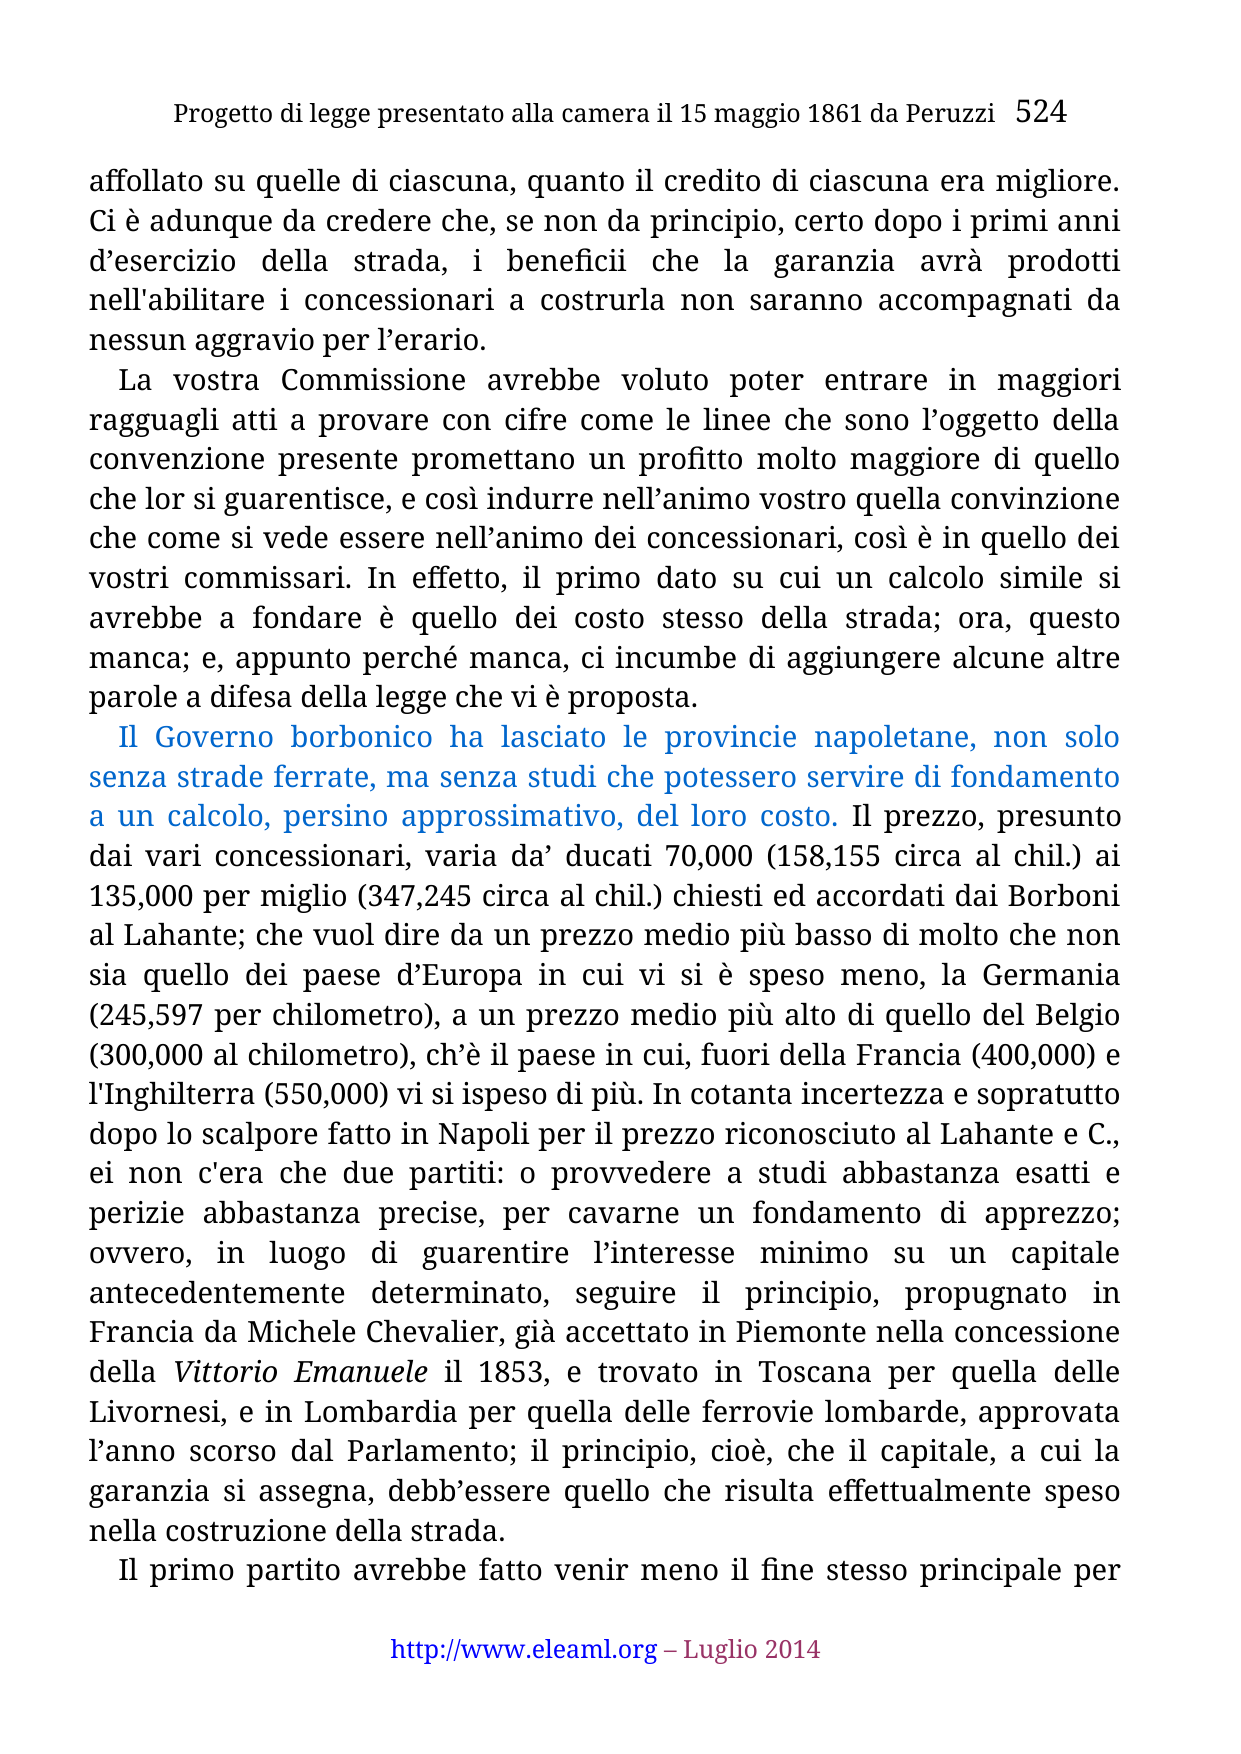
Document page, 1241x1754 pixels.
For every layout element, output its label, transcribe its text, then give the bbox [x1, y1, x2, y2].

text Il Governo borbonico ha lasciato le provincie napoletane, non solo senza strade ferrate, ma senza studi che potessero servire di fondamento a un calcolo, persino approssimativo, del loro costo. Il prezzo, presunto dai vari concessionari, varia da’ ducati 70,000 (158,155 circa al chil.) ai 135,000 per miglio (347,245 circa al chil.) chiesti ed accordati dai Borboni al Lahante; che vuol dire da un prezzo medio più basso di molto che non sia quello dei paese d’Europa in cui vi si è speso meno, la Germania (245,597 per chilometro), a un prezzo medio più alto di quello del Belgio (300,000 al chilometro), ch’è il paese in cui, fuori della Francia (400,000) e l'Inghilterra (550,000) vi si ispeso di più. In cotanta incertezza e sopratutto dopo lo scalpore fatto in Napoli per il prezzo riconosciuto al Lahante e C., ei non c'era che due partiti: o provvedere a studi abbastanza esatti e perizie abbastanza precise, per cavarne un fondamento di apprezzo; ovvero, in luogo di guarentire l’interesse minimo su un capitale antecedentemente determinato, seguire il principio, propugnato in Francia da Michele Chevalier, già accettato in Piemonte nella concessione della Vittorio Emanuele il 1853, e trovato in Toscana per quella delle Livornesi, e in Lombardia per quella delle ferrovie lombarde, approvata l’anno scorso dal Parlamento; il principio, cioè, che il capitale, a cui la garanzia si assegna, debb’essere quello che risulta effettualmente speso nella costruzione della strada. [88, 716, 1122, 1550]
text La vostra Commissione avrebbe voluto poter entrare in maggiori ragguagli atti a provare con cifre come le linee che sono l’oggetto della convenzione presente promettano un profitto molto maggiore di quello che lor si guarentisce, e così indurre nell’animo vostro quella convinzione che come si vede essere nell’animo dei concessionari, così è in quello dei vostri commissari. In effetto, il primo dato su cui un calcolo simile si avrebbe a fondare è quello dei costo stesso della strada; ora, questo manca; e, appunto perché manca, ci incumbe di aggiungere alcune altre parole a difesa della legge che vi è proposta. [88, 359, 1122, 716]
text Il primo partito avrebbe fatto venir meno il fine stesso principale per [88, 1550, 1122, 1589]
text affollato su quelle di ciascuna, quanto il credito di ciascuna era migliore. Ci è adunque da credere che, se non da principio, certo dopo i primi anni d’esercizio della strada, i beneficii che la garanzia avrà prodotti nell'abilitare i concessionari a costrurla non saranno accompagnati da nessun aggravio per l’erario. [88, 161, 1122, 359]
